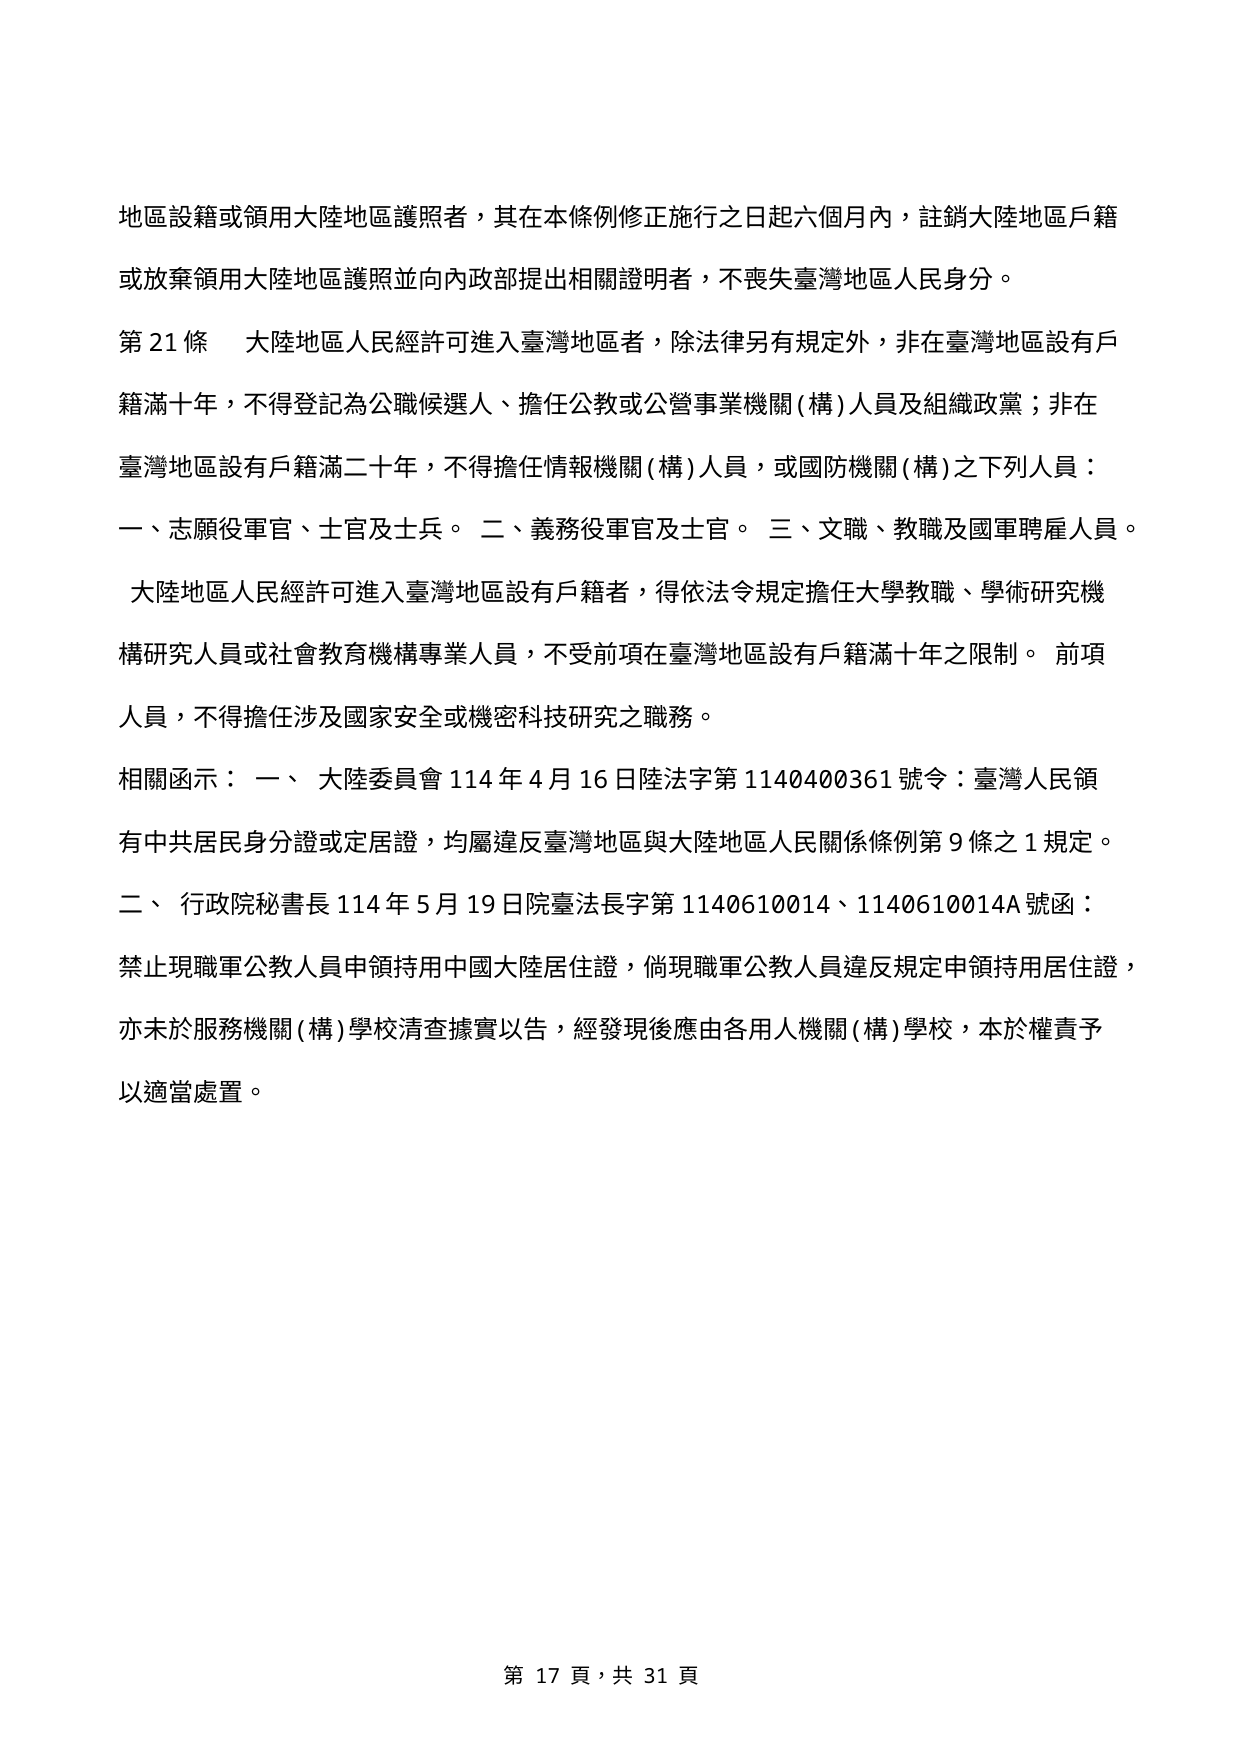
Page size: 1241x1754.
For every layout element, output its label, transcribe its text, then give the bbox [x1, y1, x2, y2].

text 地區設籍或領用大陸地區護照者，其在本條例修正施行之日起六個月內，註銷大陸地區戶籍或放棄領用大陸地區護照並向內政部提出相關證明者，不喪失臺灣地區人民身分。 [118, 173, 1122, 298]
text 相關函示： 一、 大陸委員會114年4月16日陸法字第1140400361號令：臺灣人民領有中共居民身分證或定居證，均屬違反臺灣地區與大陸地區人民關係條例第9條之1規定。 二、 行政院秘書長114年5月19日院臺法長字第1140610014、1140610014A號函：禁止現職軍公教人員申領持用中國大陸居住證，倘現職軍公教人員違反規定申領持用居住證，亦未於服務機關(構)學校清查據實以告，經發現後應由各用人機關(構)學校，本於權責予以適當處置。 [118, 736, 1122, 1111]
text 第21條 大陸地區人民經許可進入臺灣地區者，除法律另有規定外，非在臺灣地區設有戶籍滿十年，不得登記為公職候選人、擔任公教或公營事業機關(構)人員及組織政黨；非在臺灣地區設有戶籍滿二十年，不得擔任情報機關(構)人員，或國防機關(構)之下列人員： 一、志願役軍官、士官及士兵。 二、義務役軍官及士官。 三、文職、教職及國軍聘雇人員。 大陸地區人民經許可進入臺灣地區設有戶籍者，得依法令規定擔任大學教職、學術研究機構研究人員或社會教育機構專業人員，不受前項在臺灣地區設有戶籍滿十年之限制。 前項人員，不得擔任涉及國家安全或機密科技研究之職務。 [118, 298, 1122, 736]
